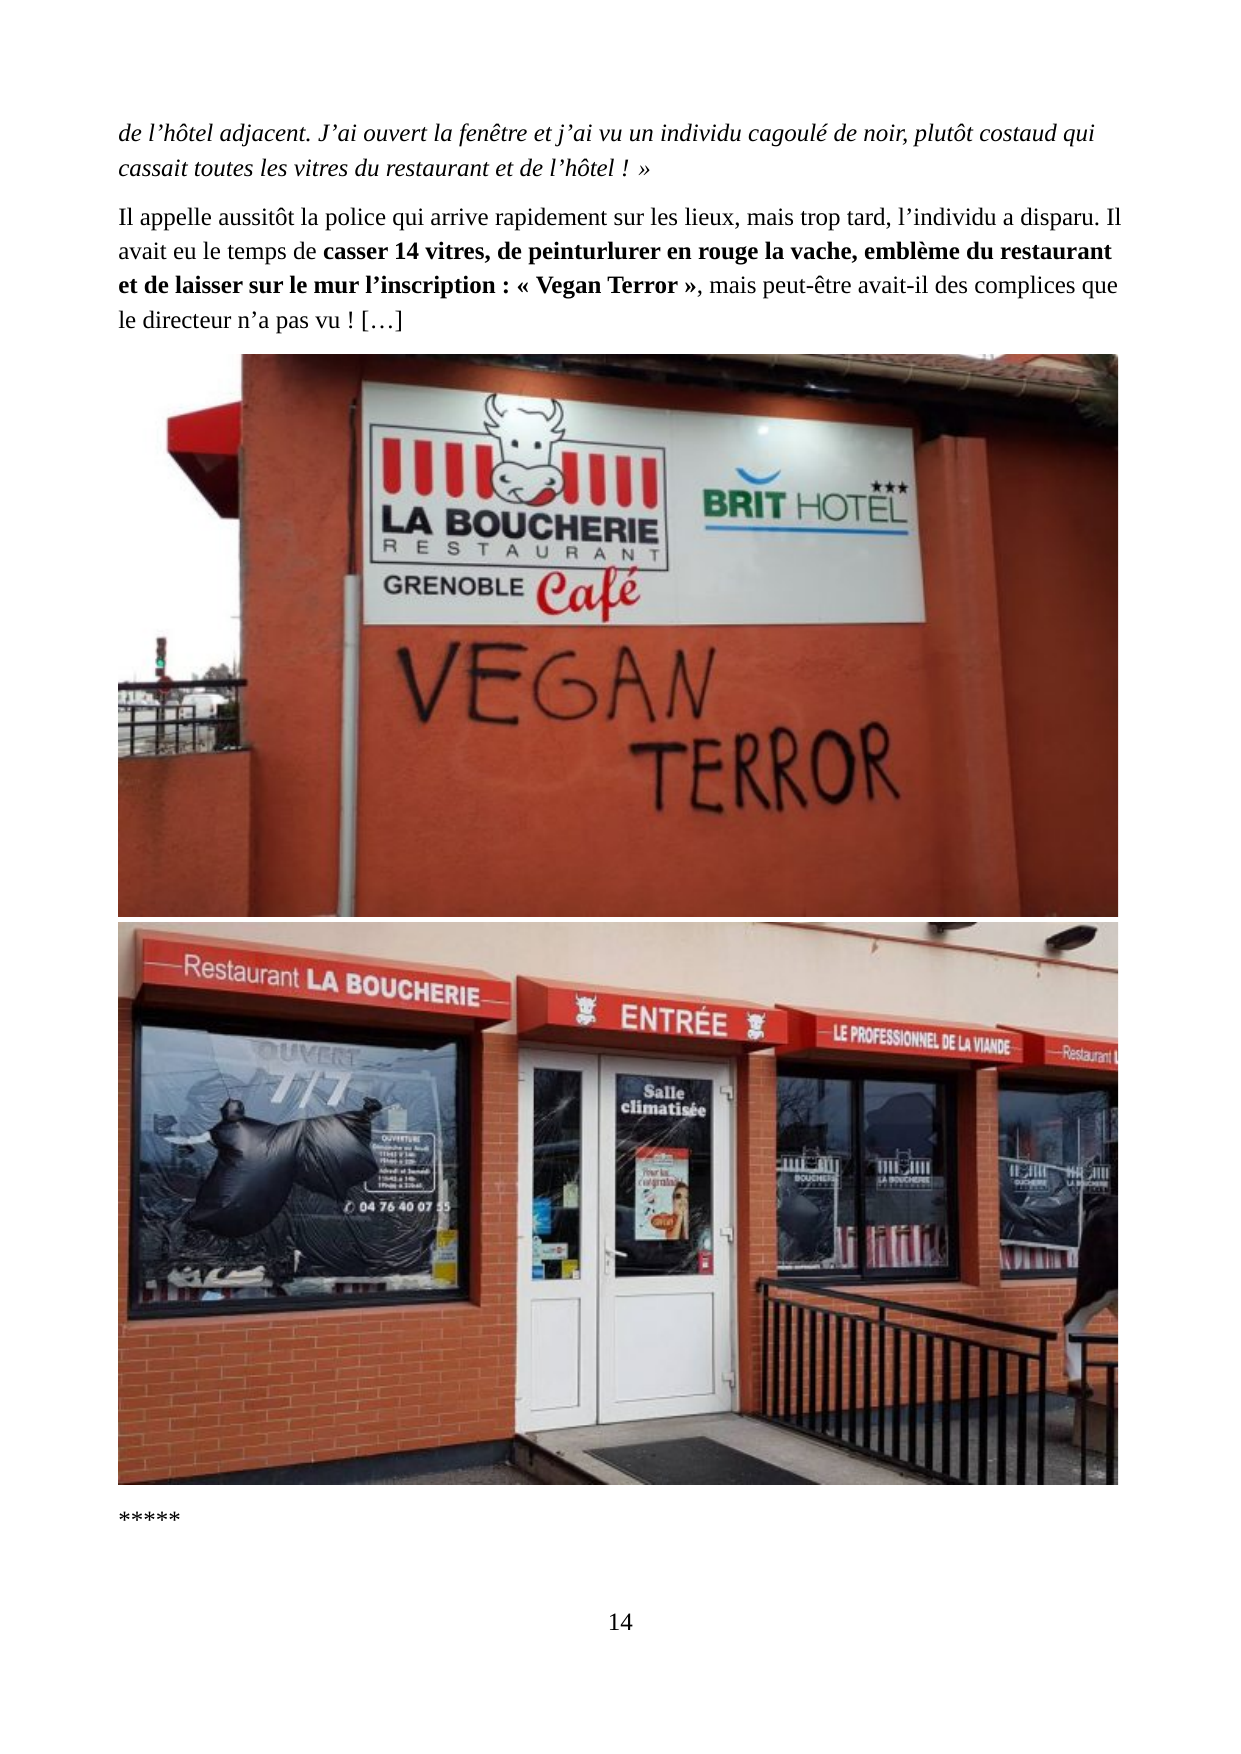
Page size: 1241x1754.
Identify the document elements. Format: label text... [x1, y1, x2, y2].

picture [118, 354, 1119, 917]
picture [118, 922, 1119, 1485]
text de l’hôtel adjacent. J’ai ouvert la fenêtre et j’ai vu un individu cagoulé de noir, plutôt costaud qui cassait toutes les vitres du restaurant et de l’hôtel ! » [118, 118, 1122, 181]
text Il appelle aussitôt la police qui arrive rapidement sur les lieux, mais trop tard, l’individu a disparu. Il avait eu le temps de casser 14 vitres, de peinturlurer en rouge la vache, emblème du restaurant et de laisser sur le mur l’inscription : « Vegan Terror », mais peut-être avait-il des complices que le directeur n’a pas vu ! […] [118, 202, 1122, 334]
text ***** [118, 1505, 1122, 1534]
